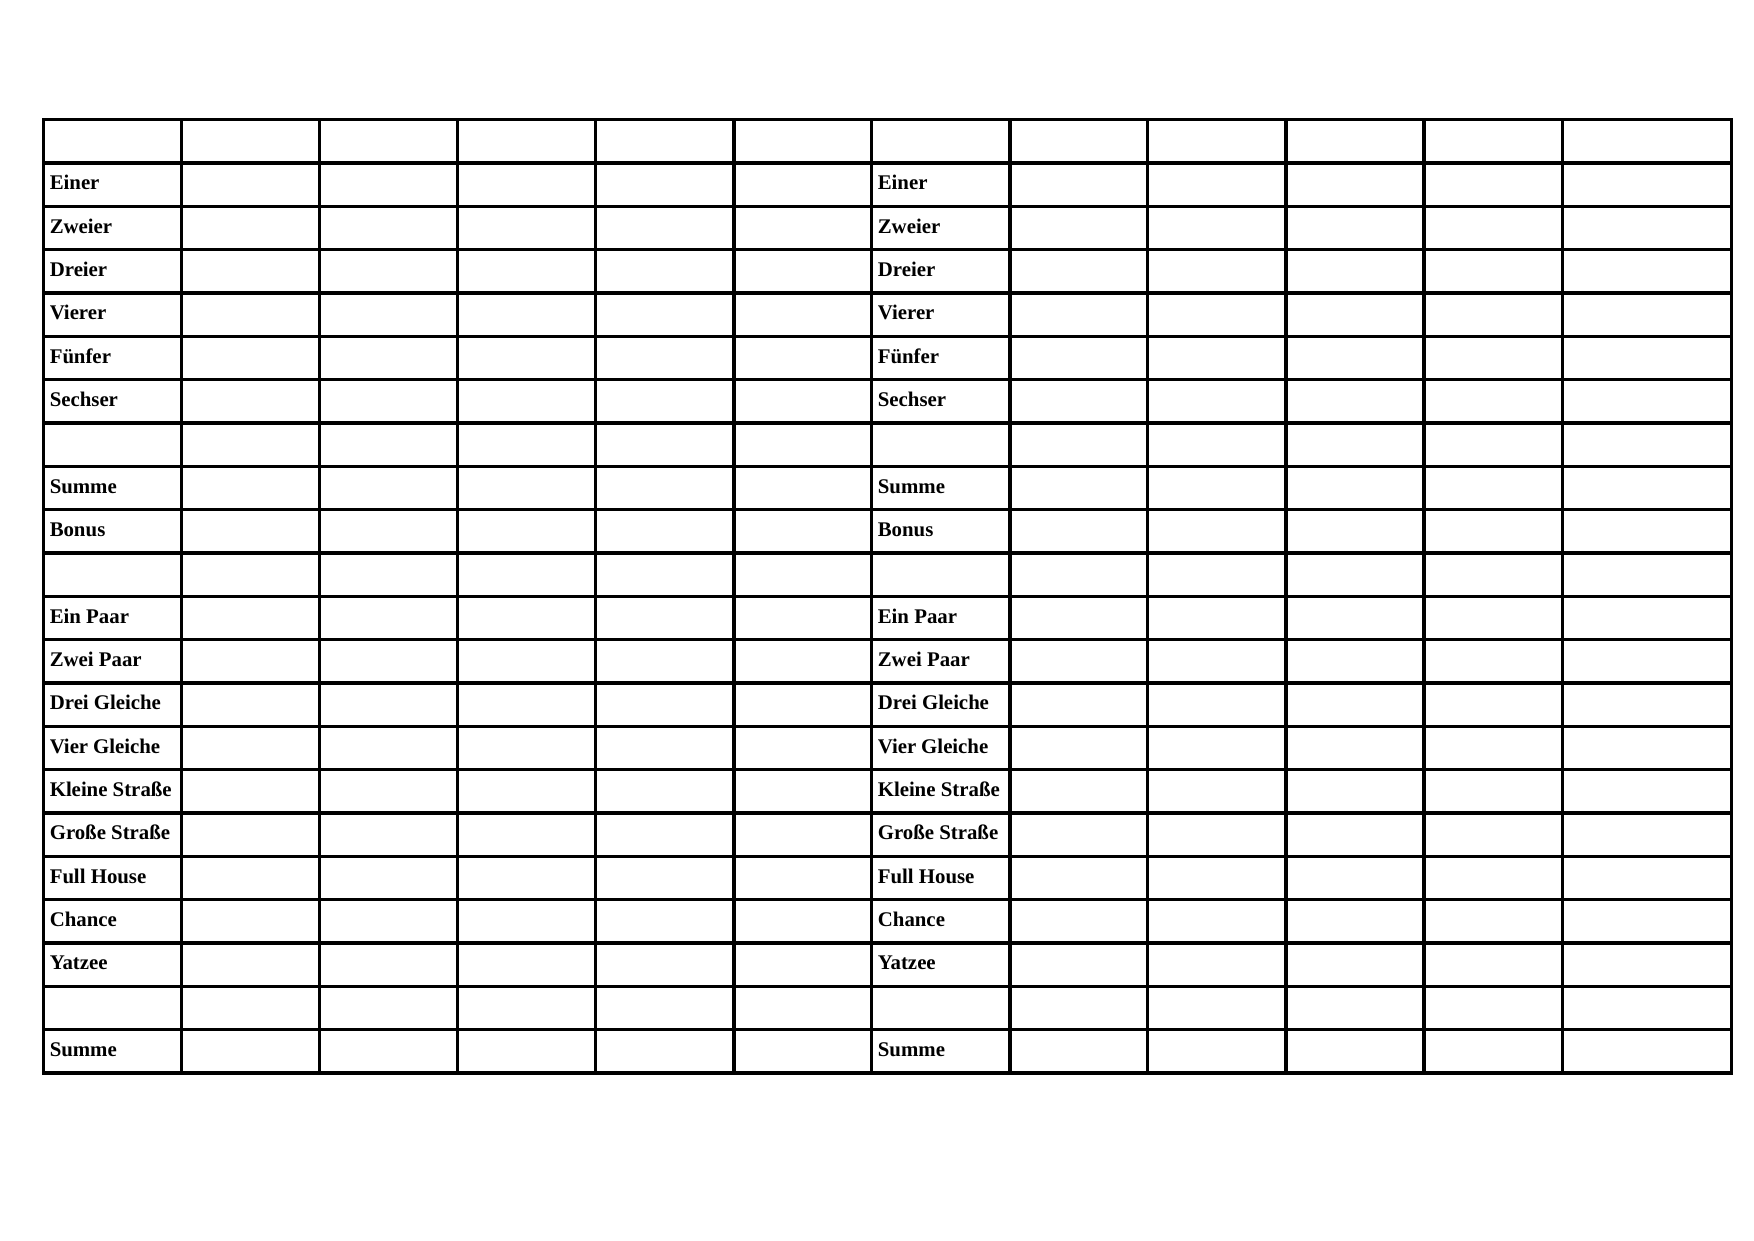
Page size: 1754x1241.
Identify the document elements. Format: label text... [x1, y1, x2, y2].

table_cell Summe [873, 468, 1008, 508]
table_cell [1149, 555, 1284, 595]
table_cell [1149, 901, 1284, 941]
table_header [736, 121, 870, 161]
table_cell [1288, 165, 1422, 205]
table_cell [183, 641, 318, 681]
table_cell [1149, 208, 1284, 248]
table_cell [1149, 338, 1284, 378]
table_cell [1564, 988, 1730, 1028]
table_cell [736, 598, 870, 638]
table_cell [183, 468, 318, 508]
table_cell [1288, 945, 1422, 985]
table_cell [597, 251, 732, 291]
table_cell [1149, 468, 1284, 508]
table_cell [459, 338, 594, 378]
table_cell [1012, 598, 1146, 638]
table_cell [736, 815, 870, 855]
table_cell [459, 511, 594, 551]
table_cell [1426, 165, 1561, 205]
table_cell [459, 381, 594, 421]
table_cell [736, 381, 870, 421]
table_cell Summe [873, 1031, 1008, 1071]
table_cell [1426, 945, 1561, 985]
table_cell [321, 338, 456, 378]
table_cell [1012, 685, 1146, 725]
table_cell [1288, 771, 1422, 811]
table_cell [183, 338, 318, 378]
table_cell [736, 1031, 870, 1071]
table_cell [597, 425, 732, 465]
table_cell Bonus [45, 511, 180, 551]
table_cell [1288, 685, 1422, 725]
table_cell [1426, 988, 1561, 1028]
table_cell [1426, 468, 1561, 508]
table_cell [1012, 728, 1146, 768]
table_cell [1288, 468, 1422, 508]
table_cell [321, 468, 456, 508]
table_cell [736, 901, 870, 941]
table_cell [736, 208, 870, 248]
table_header [45, 121, 180, 161]
table_cell [321, 295, 456, 335]
table_cell [1426, 425, 1561, 465]
table_cell [1012, 945, 1146, 985]
table_cell Fünfer [873, 338, 1008, 378]
table_cell [1149, 295, 1284, 335]
table_cell [1288, 338, 1422, 378]
table_cell Summe [45, 468, 180, 508]
table_cell [321, 1031, 456, 1071]
table_cell [736, 555, 870, 595]
table_cell [597, 685, 732, 725]
table_cell [1288, 381, 1422, 421]
table_cell [321, 815, 456, 855]
table_cell [1149, 511, 1284, 551]
table_cell [321, 858, 456, 898]
table_cell Fünfer [45, 338, 180, 378]
table_cell [1149, 1031, 1284, 1071]
table_cell [1149, 641, 1284, 681]
table_cell [183, 381, 318, 421]
table_cell [1564, 425, 1730, 465]
table_cell [1564, 208, 1730, 248]
table_cell [1426, 251, 1561, 291]
table_cell [321, 685, 456, 725]
table_cell [736, 728, 870, 768]
table_cell Chance [45, 901, 180, 941]
table_cell [1012, 641, 1146, 681]
table_cell Vierer [45, 295, 180, 335]
table_cell [459, 771, 594, 811]
table_header [1149, 121, 1284, 161]
table_cell [45, 555, 180, 595]
table_cell [183, 945, 318, 985]
table_cell [1564, 815, 1730, 855]
table_cell [1012, 468, 1146, 508]
table_cell [1426, 858, 1561, 898]
table_cell [459, 295, 594, 335]
table_cell [321, 901, 456, 941]
table_cell [1426, 685, 1561, 725]
table_cell [1288, 425, 1422, 465]
table_cell [183, 251, 318, 291]
table_cell [1012, 1031, 1146, 1071]
table_cell [597, 511, 732, 551]
table_cell [597, 728, 732, 768]
table_cell [1288, 815, 1422, 855]
table_cell [736, 295, 870, 335]
table_cell [1426, 381, 1561, 421]
table_cell Bonus [873, 511, 1008, 551]
table_cell [1149, 771, 1284, 811]
table_cell [1149, 728, 1284, 768]
table_cell [1564, 338, 1730, 378]
table_cell [1564, 295, 1730, 335]
table_cell [1149, 598, 1284, 638]
table_cell [459, 685, 594, 725]
table_cell [321, 598, 456, 638]
table_cell [736, 771, 870, 811]
table_cell [183, 555, 318, 595]
table_cell [1288, 901, 1422, 941]
table_cell [597, 468, 732, 508]
table_cell [1149, 381, 1284, 421]
table_header [1426, 121, 1561, 161]
table_cell Einer [873, 165, 1008, 205]
table_cell Yatzee [45, 945, 180, 985]
table_cell [597, 901, 732, 941]
table_cell [597, 338, 732, 378]
table_cell [1426, 728, 1561, 768]
table_cell [183, 598, 318, 638]
table_cell [183, 988, 318, 1028]
table_header [1288, 121, 1422, 161]
table_cell [736, 338, 870, 378]
table_cell [1564, 641, 1730, 681]
table_cell [736, 425, 870, 465]
table_cell Full House [873, 858, 1008, 898]
table_cell [597, 165, 732, 205]
table_cell [1564, 858, 1730, 898]
table_cell [1012, 815, 1146, 855]
table_cell [1012, 165, 1146, 205]
table_cell Vier Gleiche [873, 728, 1008, 768]
table_cell [321, 165, 456, 205]
table_cell [183, 858, 318, 898]
table_cell Full House [45, 858, 180, 898]
table_cell [183, 685, 318, 725]
table_cell [1426, 598, 1561, 638]
table_cell [1288, 641, 1422, 681]
table_cell [1426, 901, 1561, 941]
table_cell [1149, 251, 1284, 291]
table_cell [183, 771, 318, 811]
table_cell [459, 815, 594, 855]
table_cell [1564, 511, 1730, 551]
table_cell [736, 511, 870, 551]
table_cell [1288, 555, 1422, 595]
table_cell [597, 295, 732, 335]
table_cell [1564, 1031, 1730, 1071]
table_cell Kleine Straße [873, 771, 1008, 811]
table_cell [1288, 295, 1422, 335]
table_cell [873, 425, 1008, 465]
table_cell Dreier [873, 251, 1008, 291]
table_cell [597, 815, 732, 855]
table_cell Sechser [873, 381, 1008, 421]
table_cell [1012, 208, 1146, 248]
table_cell [1149, 945, 1284, 985]
table_cell [1012, 381, 1146, 421]
table_cell [321, 641, 456, 681]
table_cell Dreier [45, 251, 180, 291]
table_cell [1426, 555, 1561, 595]
table_cell [1149, 685, 1284, 725]
table_cell [1564, 901, 1730, 941]
table_cell [321, 511, 456, 551]
table_cell Zweier [45, 208, 180, 248]
table_cell [736, 858, 870, 898]
table_header [597, 121, 732, 161]
table_cell Große Straße [873, 815, 1008, 855]
table_cell [45, 425, 180, 465]
table_cell [459, 251, 594, 291]
table_cell [459, 988, 594, 1028]
table_cell [321, 381, 456, 421]
table_cell [1564, 945, 1730, 985]
table_cell [1288, 511, 1422, 551]
table_cell [1564, 555, 1730, 595]
table_cell [1564, 728, 1730, 768]
table_header [1564, 121, 1730, 161]
table_cell [459, 468, 594, 508]
table_cell [1288, 988, 1422, 1028]
table_cell [736, 165, 870, 205]
table_cell [1426, 771, 1561, 811]
table_cell Drei Gleiche [45, 685, 180, 725]
table_header [873, 121, 1008, 161]
table_cell [597, 771, 732, 811]
table_cell [1564, 685, 1730, 725]
table_cell [1426, 641, 1561, 681]
table_cell [459, 641, 594, 681]
table_cell [1564, 771, 1730, 811]
table_cell [736, 468, 870, 508]
table_cell [321, 945, 456, 985]
table_cell [1426, 815, 1561, 855]
table_cell [1564, 468, 1730, 508]
table_cell [1426, 295, 1561, 335]
table_cell Summe [45, 1031, 180, 1071]
table_cell [459, 425, 594, 465]
table_cell [597, 208, 732, 248]
table_cell Sechser [45, 381, 180, 421]
table_cell [459, 165, 594, 205]
table_cell [1149, 858, 1284, 898]
table_cell [183, 425, 318, 465]
table_header [183, 121, 318, 161]
table_cell [1288, 251, 1422, 291]
table_cell Yatzee [873, 945, 1008, 985]
table_cell Zwei Paar [45, 641, 180, 681]
table_cell [459, 555, 594, 595]
table_cell [597, 988, 732, 1028]
table_cell Vierer [873, 295, 1008, 335]
table_cell [1012, 338, 1146, 378]
table_cell [597, 858, 732, 898]
table_cell Große Straße [45, 815, 180, 855]
table_cell Vier Gleiche [45, 728, 180, 768]
table_cell [1288, 208, 1422, 248]
table_cell Ein Paar [873, 598, 1008, 638]
table_cell [1564, 381, 1730, 421]
table_cell [183, 208, 318, 248]
table_cell [183, 728, 318, 768]
table_header [321, 121, 456, 161]
table_cell [1288, 1031, 1422, 1071]
table_cell [183, 511, 318, 551]
table_cell [459, 945, 594, 985]
table_cell [183, 815, 318, 855]
table_cell [1426, 1031, 1561, 1071]
table_cell [736, 251, 870, 291]
table_cell [597, 381, 732, 421]
table_cell [459, 728, 594, 768]
table_cell [1012, 901, 1146, 941]
table_cell [1012, 858, 1146, 898]
table_cell [1564, 165, 1730, 205]
table_cell [1149, 815, 1284, 855]
table_cell [321, 728, 456, 768]
table_cell [1012, 425, 1146, 465]
table_cell [459, 858, 594, 898]
table_cell [1426, 511, 1561, 551]
table_cell [1426, 208, 1561, 248]
table_cell [1564, 251, 1730, 291]
table_cell [1012, 295, 1146, 335]
table_cell [1288, 858, 1422, 898]
table_cell [1012, 511, 1146, 551]
table_cell [321, 425, 456, 465]
table_header [1012, 121, 1146, 161]
table_cell [459, 598, 594, 638]
table_cell [873, 988, 1008, 1028]
table_cell [183, 165, 318, 205]
table_cell [736, 988, 870, 1028]
table_cell [1426, 338, 1561, 378]
table_header [459, 121, 594, 161]
table_cell [736, 945, 870, 985]
table_cell [183, 295, 318, 335]
table_cell [183, 901, 318, 941]
table_cell Chance [873, 901, 1008, 941]
table_cell Drei Gleiche [873, 685, 1008, 725]
table_cell [1012, 988, 1146, 1028]
table_cell [597, 1031, 732, 1071]
table_cell [873, 555, 1008, 595]
table_cell [459, 208, 594, 248]
table_cell [597, 945, 732, 985]
table_cell [1012, 771, 1146, 811]
table_cell [1149, 165, 1284, 205]
table_cell [736, 641, 870, 681]
table_cell Zwei Paar [873, 641, 1008, 681]
table_cell [597, 555, 732, 595]
table_cell [321, 555, 456, 595]
table_cell Ein Paar [45, 598, 180, 638]
table_cell [321, 251, 456, 291]
table_cell [1012, 251, 1146, 291]
table_cell Zweier [873, 208, 1008, 248]
table_cell [1012, 555, 1146, 595]
table_cell [597, 598, 732, 638]
table_cell Kleine Straße [45, 771, 180, 811]
table_cell [1564, 598, 1730, 638]
table_cell [736, 685, 870, 725]
table_cell [321, 988, 456, 1028]
table_cell [1149, 988, 1284, 1028]
table_cell [183, 1031, 318, 1071]
table_cell [459, 901, 594, 941]
table_cell [321, 771, 456, 811]
table_cell [1288, 598, 1422, 638]
table_cell [1288, 728, 1422, 768]
table_cell [45, 988, 180, 1028]
table_cell Einer [45, 165, 180, 205]
table_cell [597, 641, 732, 681]
table_cell [459, 1031, 594, 1071]
table_cell [321, 208, 456, 248]
table_cell [1149, 425, 1284, 465]
